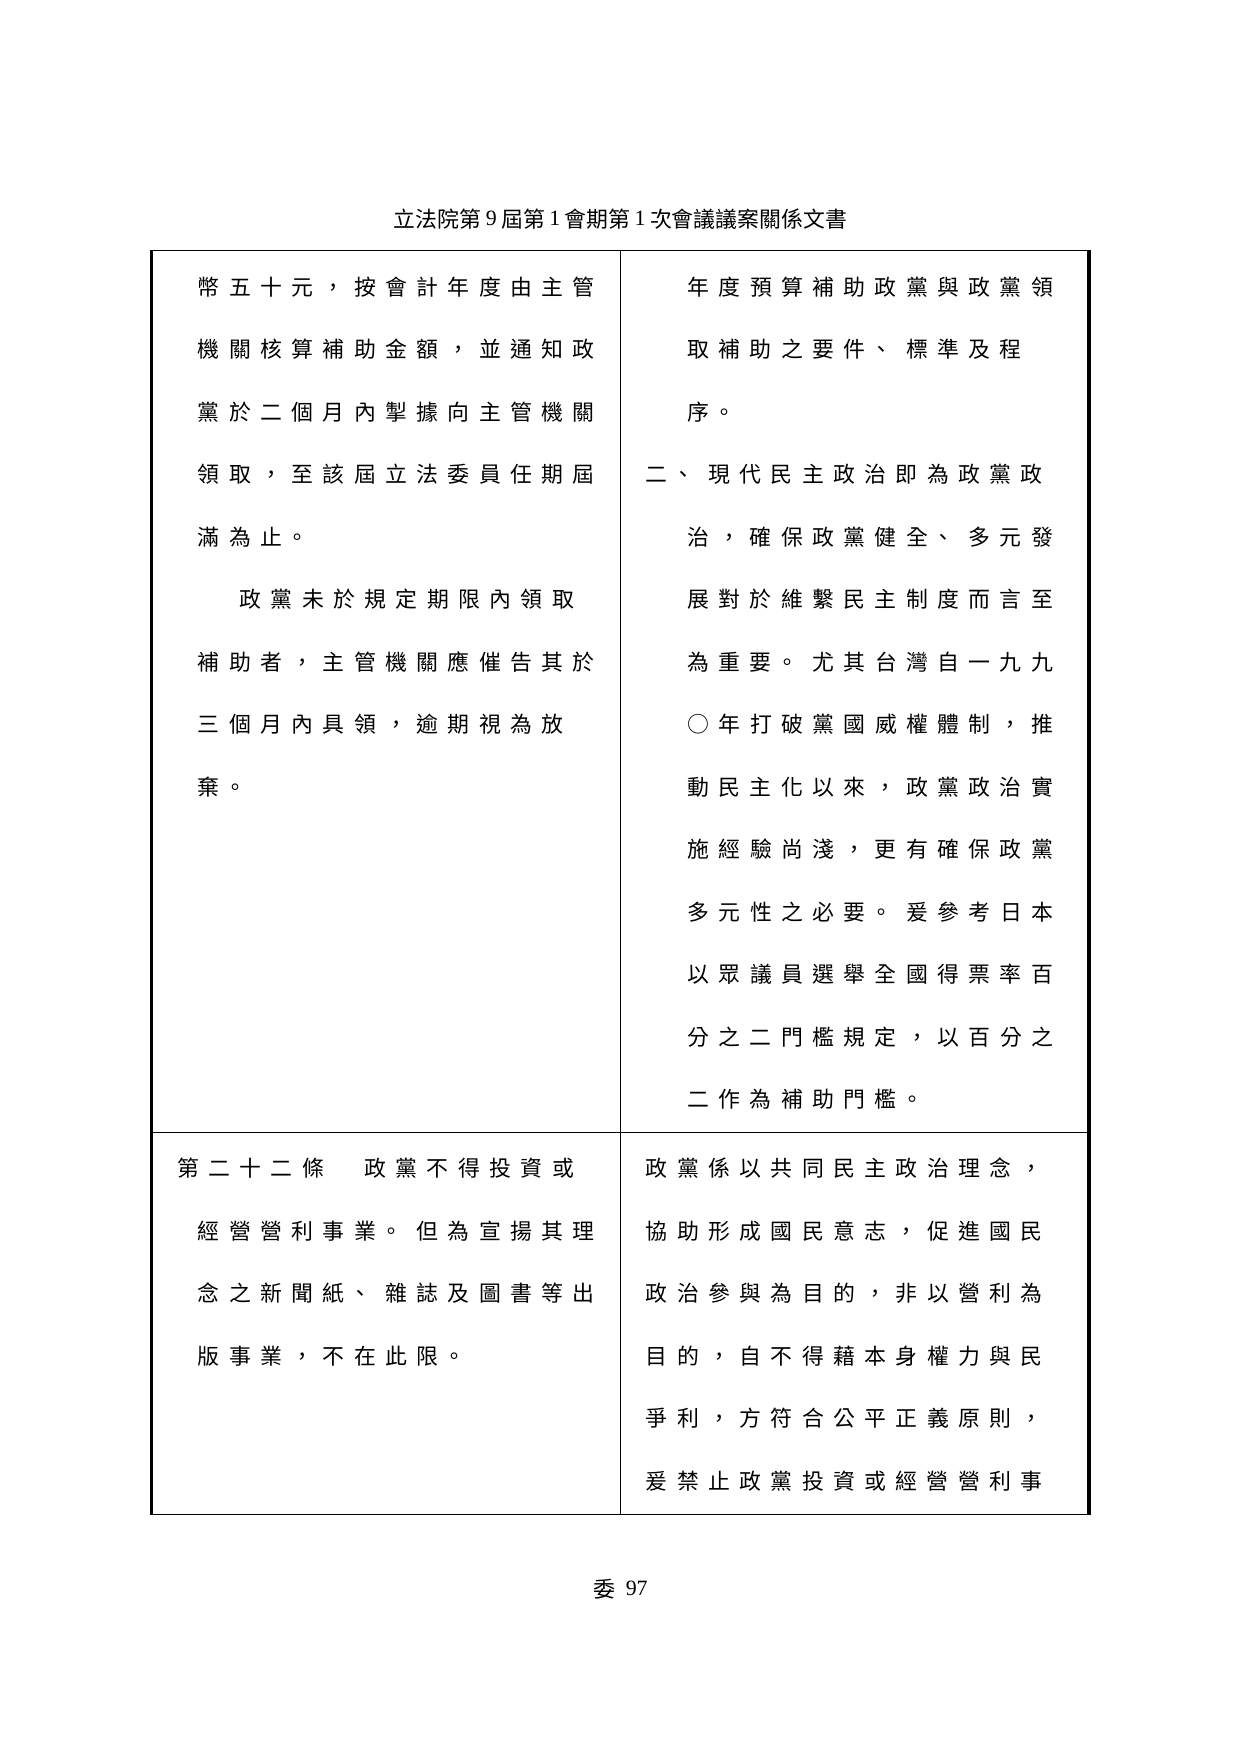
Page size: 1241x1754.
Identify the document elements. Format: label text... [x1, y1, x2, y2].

table_cell 政黨係以共同民主政治理念，協助形成國民意志，促進國民政治參與為目的，非以營利為目的，自不得藉本身權力與民爭利，方符合公平正義原則，爰禁止政黨投資或經營營利事 [621, 1133, 1087, 1514]
table_cell 年度預算補助政黨與政黨領取補助之要件、標準及程序。 二、現代民主政治即為政黨政治，確保政黨健全、多元發展對於維繫民主制度而言至為重要。尤其台灣自一九九○年打破黨國威權體制，推動民主化以來，政黨政治實施經驗尚淺，更有確保政黨多元性之必要。爰參考日本以眾議員選舉全國得票率百分之二門檻規定，以百分之二作為補助門檻。 [621, 251, 1087, 1132]
table_cell 幣五十元，按會計年度由主管機關核算補助金額，並通知政黨於二個月內掣據向主管機關領取，至該屆立法委員任期屆滿為止。 政黨未於規定期限內領取補助者，主管機關應催告其於三個月內具領，逾期視為放棄。 [153, 251, 620, 1132]
table_cell 第二十二條 政黨不得投資或經營營利事業。但為宣揚其理念之新聞紙、雜誌及圖書等出版事業，不在此限。 [153, 1133, 620, 1514]
